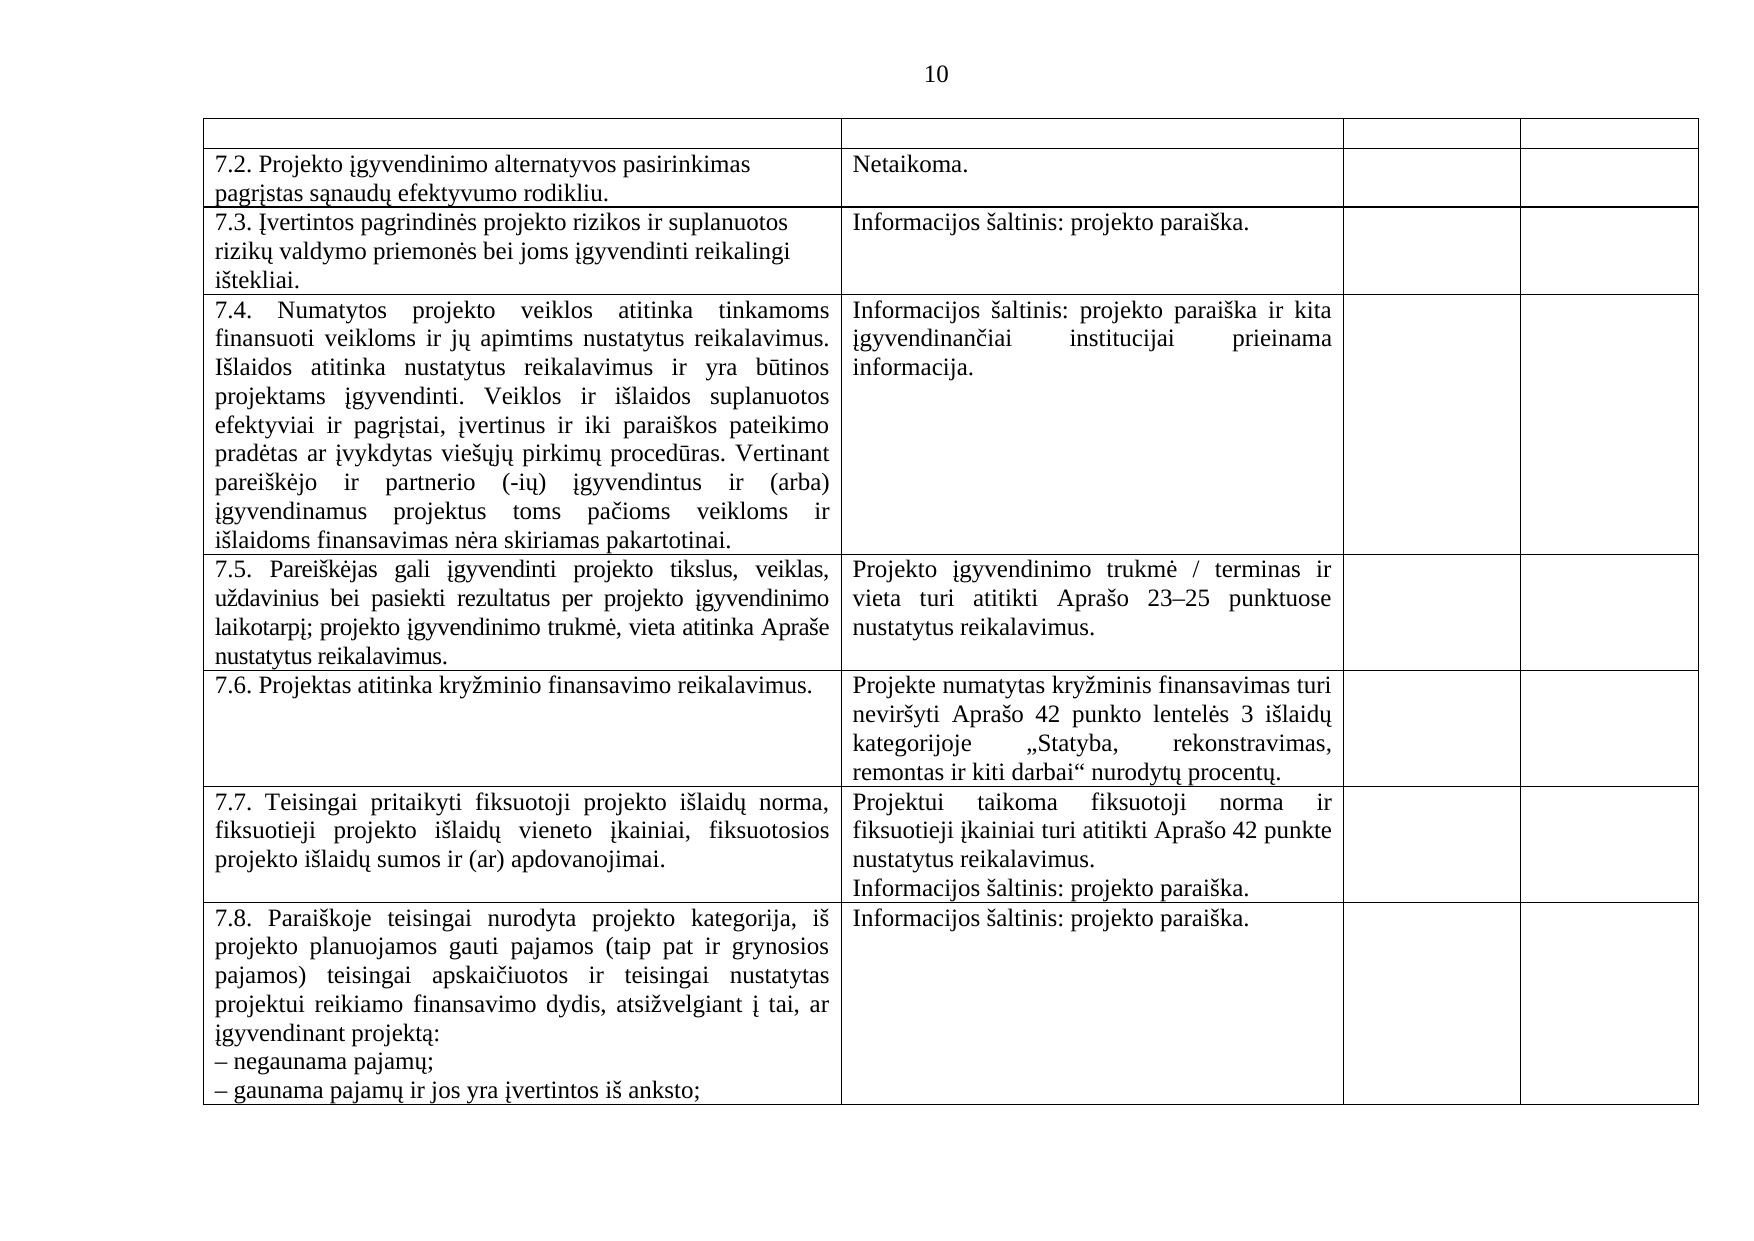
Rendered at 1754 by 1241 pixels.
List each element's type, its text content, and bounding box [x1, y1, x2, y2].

table_cell Projekte numatytas kryžminis finansavimas turi neviršyti Aprašo 42 punkto lentelės 3 išlaidų kategorijoje „Statyba, rekonstravimas, remontas ir kiti darbai“ nurodytų procentų. [842, 671, 1343, 786]
table_cell [1521, 149, 1698, 206]
table_cell 7.8. Paraiškoje teisingai nurodyta projekto kategorija, iš projekto planuojamos gauti pajamos (taip pat ir grynosios pajamos) teisingai apskaičiuotos ir teisingai nustatytas projektui reikiamo finansavimo dydis, atsižvelgiant į tai, ar įgyvendinant projektą: – negaunama pajamų; – gaunama pajamų ir jos yra įvertintos iš anksto; [204, 903, 841, 1104]
table_cell Netaikoma. [842, 149, 1343, 206]
table_cell [1344, 903, 1520, 1104]
table_cell [1521, 119, 1698, 148]
table_cell [1344, 149, 1520, 206]
table_cell [1521, 671, 1698, 786]
table_cell Projektui taikoma fiksuotoji norma ir fiksuotieji įkainiai turi atitikti Aprašo 42 punkte nustatytus reikalavimus. Informacijos šaltinis: projekto paraiška. [842, 787, 1343, 902]
table_cell [1521, 903, 1698, 1104]
table_cell [1344, 787, 1520, 902]
table_cell [1521, 787, 1698, 902]
table_cell [1344, 295, 1520, 553]
table_cell [1344, 119, 1520, 148]
table_cell 7.5. Pareiškėjas gali įgyvendinti projekto tikslus, veiklas, uždavinius bei pasiekti rezultatus per projekto įgyvendinimo laikotarpį; projekto įgyvendinimo trukmė, vieta atitinka Apraše nustatytus reikalavimus. [204, 555, 841, 669]
table_cell [1344, 555, 1520, 669]
table_cell 7.3. Įvertintos pagrindinės projekto rizikos ir suplanuotos rizikų valdymo priemonės bei joms įgyvendinti reikalingi ištekliai. [204, 208, 841, 294]
table_cell [1521, 555, 1698, 669]
table_cell [842, 119, 1343, 148]
table_cell [1521, 208, 1698, 294]
table_cell Informacijos šaltinis: projekto paraiška ir kita įgyvendinančiai institucijai prieinama informacija. [842, 295, 1343, 553]
table_cell Projekto įgyvendinimo trukmė / terminas ir vieta turi atitikti Aprašo 23–25 punktuose nustatytus reikalavimus. [842, 555, 1343, 669]
table_cell 7.7. Teisingai pritaikyti fiksuotoji projekto išlaidų norma, fiksuotieji projekto išlaidų vieneto įkainiai, fiksuotosios projekto išlaidų sumos ir (ar) apdovanojimai. [204, 787, 841, 902]
table_cell Informacijos šaltinis: projekto paraiška. [842, 903, 1343, 1104]
table_cell 7.6. Projektas atitinka kryžminio finansavimo reikalavimus. [204, 671, 841, 786]
table_cell [1344, 671, 1520, 786]
table_cell [204, 119, 841, 148]
table_cell [1521, 295, 1698, 553]
table_cell 7.4. Numatytos projekto veiklos atitinka tinkamoms finansuoti veikloms ir jų apimtims nustatytus reikalavimus. Išlaidos atitinka nustatytus reikalavimus ir yra būtinos projektams įgyvendinti. Veiklos ir išlaidos suplanuotos efektyviai ir pagrįstai, įvertinus ir iki paraiškos pateikimo pradėtas ar įvykdytas viešųjų pirkimų procedūras. Vertinant pareiškėjo ir partnerio (-ių) įgyvendintus ir (arba) įgyvendinamus projektus toms pačioms veikloms ir išlaidoms finansavimas nėra skiriamas pakartotinai. [204, 295, 841, 553]
table_cell Informacijos šaltinis: projekto paraiška. [842, 208, 1343, 294]
table_cell 7.2. Projekto įgyvendinimo alternatyvos pasirinkimas pagrįstas sąnaudų efektyvumo rodikliu. [204, 149, 841, 206]
table_cell [1344, 208, 1520, 294]
